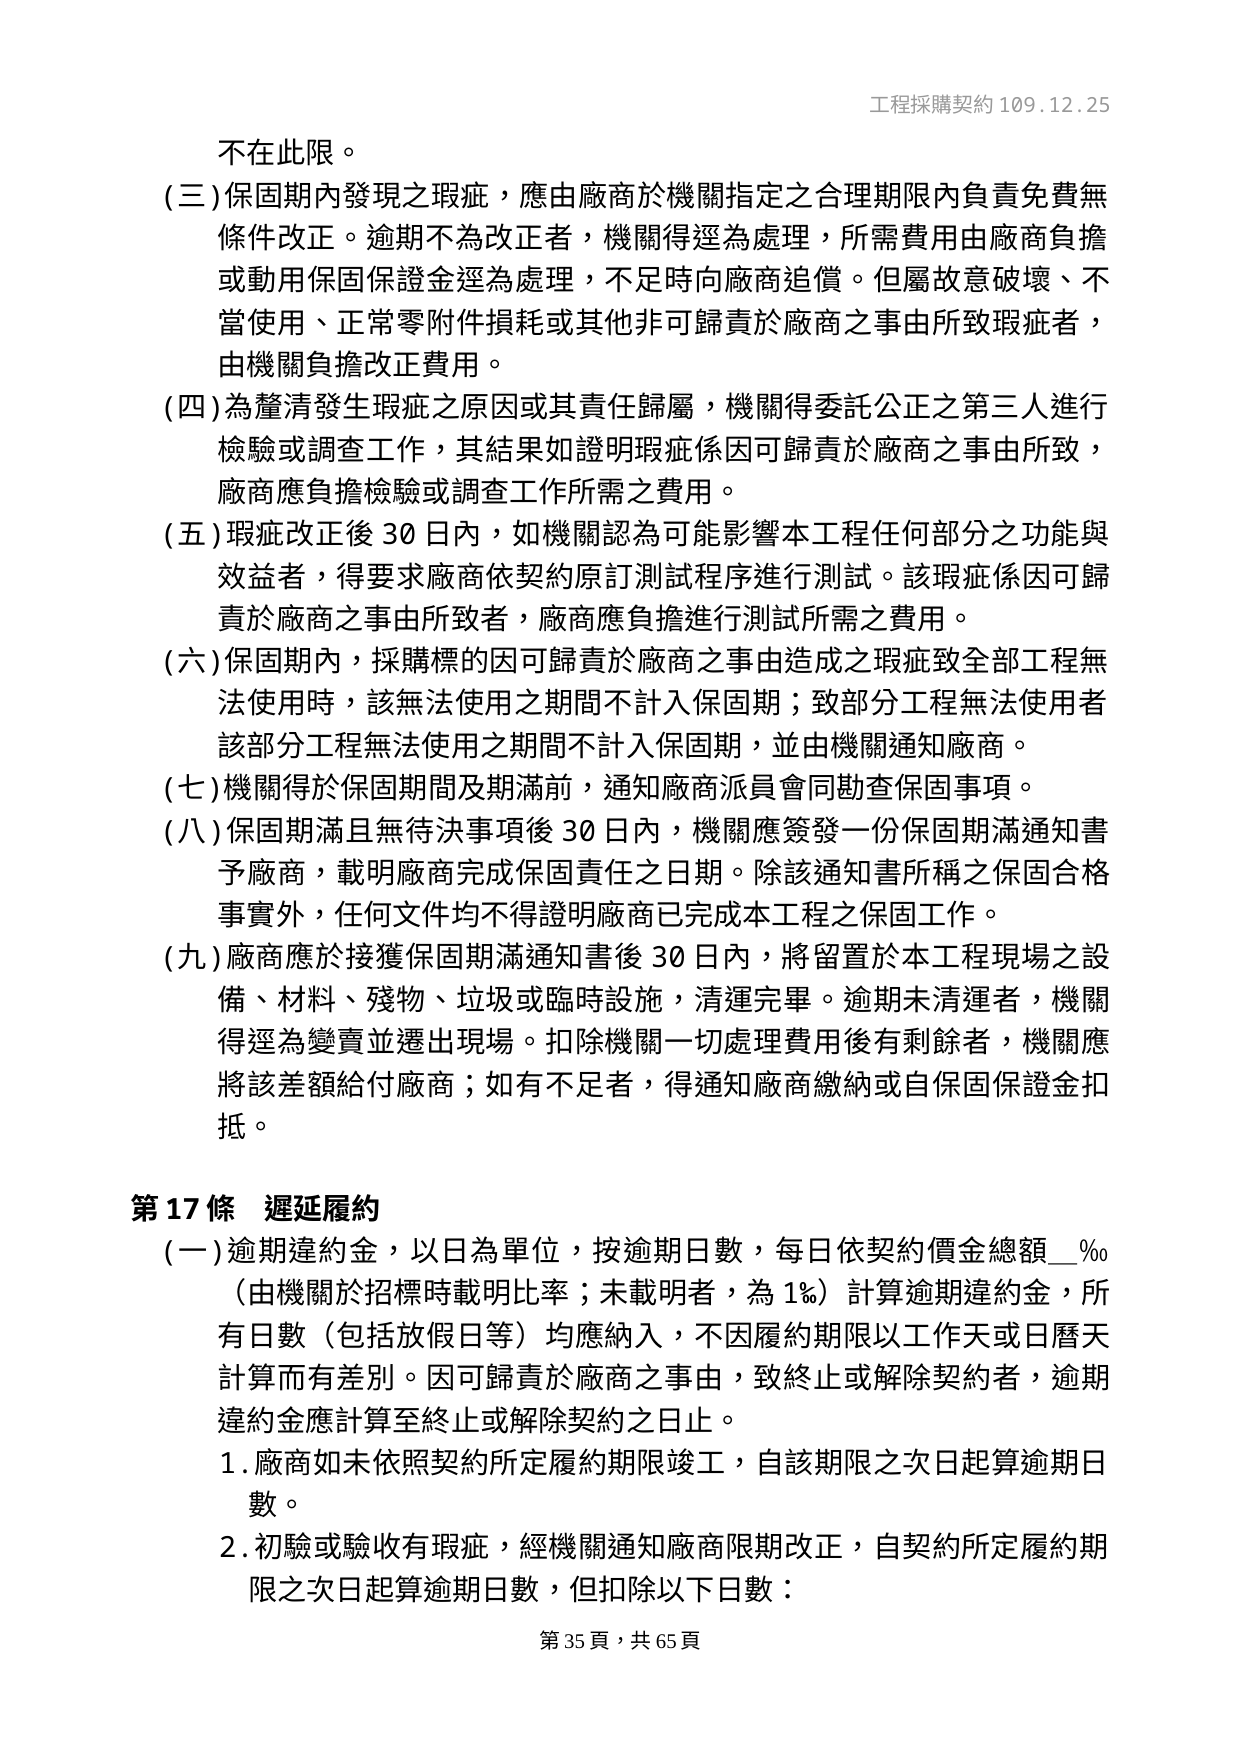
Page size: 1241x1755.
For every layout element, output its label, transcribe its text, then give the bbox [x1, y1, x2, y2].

text (九)廠商應於接獲保固期滿通知書後30日內，將留置於本工程現場之設備、材料、殘物、垃圾或臨時設施，清運完畢。逾期未清運者，機關得逕為變賣並遷出現場。扣除機關一切處理費用後有剩餘者，機關應將該差額給付廠商；如有不足者，得通知廠商繳納或自保固保證金扣抵。 [159, 934, 1110, 1146]
text (四)為釐清發生瑕疵之原因或其責任歸屬，機關得委託公正之第三人進行檢驗或調查工作，其結果如證明瑕疵係因可歸責於廠商之事由所致，廠商應負擔檢驗或調查工作所需之費用。 [159, 384, 1110, 511]
text (二)本條所稱瑕疵，包括損裂、坍塌、損壞、功能或效益不符合契約規定等。但屬第17條第5款所載不可抗力或不可歸責於廠商之事由所致者，不在此限。 [159, 130, 1110, 172]
text (七)機關得於保固期間及期滿前，通知廠商派員會同勘查保固事項。 [159, 765, 1110, 807]
text (五)瑕疵改正後30日內，如機關認為可能影響本工程任何部分之功能與效益者，得要求廠商依契約原訂測試程序進行測試。該瑕疵係因可歸責於廠商之事由所致者，廠商應負擔進行測試所需之費用。 [159, 511, 1110, 638]
text (八)保固期滿且無待決事項後30日內，機關應簽發一份保固期滿通知書予廠商，載明廠商完成保固責任之日期。除該通知書所稱之保固合格事實外，任何文件均不得證明廠商已完成本工程之保固工作。 [159, 807, 1110, 934]
text 第17條 遲延履約 [130, 1185, 1110, 1228]
text (六)保固期內，採購標的因可歸責於廠商之事由造成之瑕疵致全部工程無法使用時，該無法使用之期間不計入保固期；致部分工程無法使用者，該部分工程無法使用之期間不計入保固期，並由機關通知廠商。 [159, 638, 1110, 765]
text 2.初驗或驗收有瑕疵，經機關通知廠商限期改正，自契約所定履約期限之次日起算逾期日數，但扣除以下日數： [218, 1524, 1110, 1609]
text 1.廠商如未依照契約所定履約期限竣工，自該期限之次日起算逾期日數。 [218, 1439, 1110, 1524]
text (三)保固期內發現之瑕疵，應由廠商於機關指定之合理期限內負責免費無條件改正。逾期不為改正者，機關得逕為處理，所需費用由廠商負擔，或動用保固保證金逕為處理，不足時向廠商追償。但屬故意破壞、不當使用、正常零附件損耗或其他非可歸責於廠商之事由所致瑕疵者，由機關負擔改正費用。 [159, 172, 1110, 384]
text (一)逾期違約金，以日為單位，按逾期日數，每日依契約價金總額＿‰（由機關於招標時載明比率；未載明者，為1‰）計算逾期違約金，所有日數（包括放假日等）均應納入，不因履約期限以工作天或日曆天計算而有差別。因可歸責於廠商之事由，致終止或解除契約者，逾期違約金應計算至終止或解除契約之日止。 [159, 1228, 1110, 1439]
